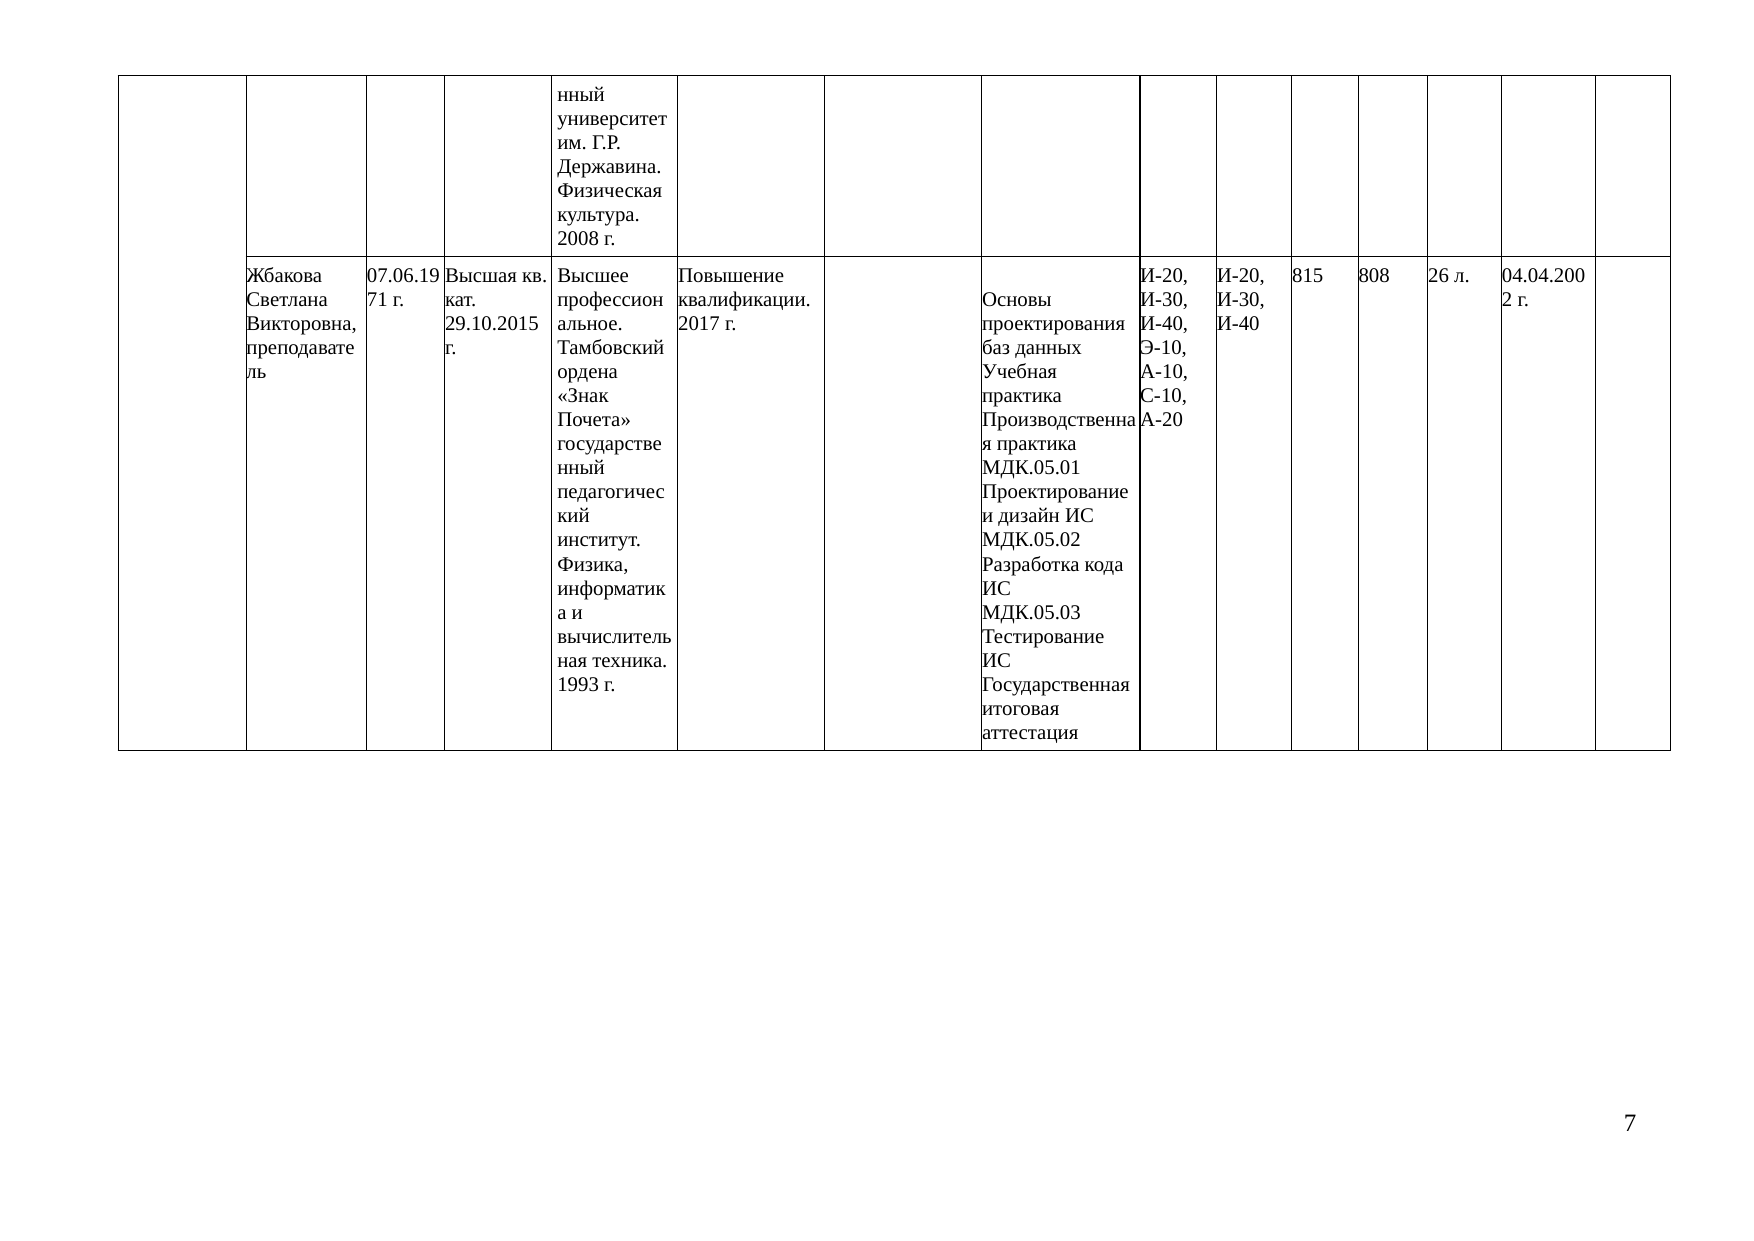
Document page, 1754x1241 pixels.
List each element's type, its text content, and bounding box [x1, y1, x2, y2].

table_cell [1502, 76, 1595, 256]
table_cell 815 [1292, 257, 1358, 750]
table_cell [678, 76, 824, 256]
table_cell [825, 76, 981, 256]
table_cell [982, 76, 1139, 256]
table_cell [1359, 76, 1427, 256]
table_cell 07.06.1971 г. [367, 257, 444, 750]
table_cell [247, 76, 366, 256]
table_cell [1141, 76, 1216, 256]
table_cell [1292, 76, 1358, 256]
table_cell 04.04.2002 г. [1502, 257, 1595, 750]
table_cell [1596, 257, 1670, 750]
table_cell 808 [1359, 257, 1427, 750]
table_cell И-20, И-30, И-40, Э-10, А-10, С-10, А-20 [1141, 257, 1216, 750]
table_cell [1217, 76, 1291, 256]
table_cell [445, 76, 551, 256]
table_cell [825, 257, 981, 750]
table_cell [367, 76, 444, 256]
table_cell Повышение квалификации. 2017 г. [678, 257, 824, 750]
table_cell Жбакова Светлана Викторовна, преподаватель [247, 257, 366, 750]
table_cell нный университет им. Г.Р. Державина. Физическая культура. 2008 г. [552, 76, 677, 256]
table_cell 26 л. [1428, 257, 1501, 750]
table_cell И-20, И-30, И-40 [1217, 257, 1291, 750]
table_cell [119, 76, 246, 750]
table_cell Высшее профессиональное. Тамбовский ордена «Знак Почета» государственный педагогический институт. Физика, информатика и вычислительная техника. 1993 г. [552, 257, 677, 750]
table_cell Высшая кв. кат. 29.10.2015 г. [445, 257, 551, 750]
table_cell [1596, 76, 1670, 256]
table_cell Основы проектирования баз данных Учебная практика Производственная практика МДК.05.01 Проектирование и дизайн ИС МДК.05.02 Разработка кода ИС МДК.05.03 Тестирование ИС Государственная итоговая аттестация [982, 257, 1139, 750]
table_cell [1428, 76, 1501, 256]
